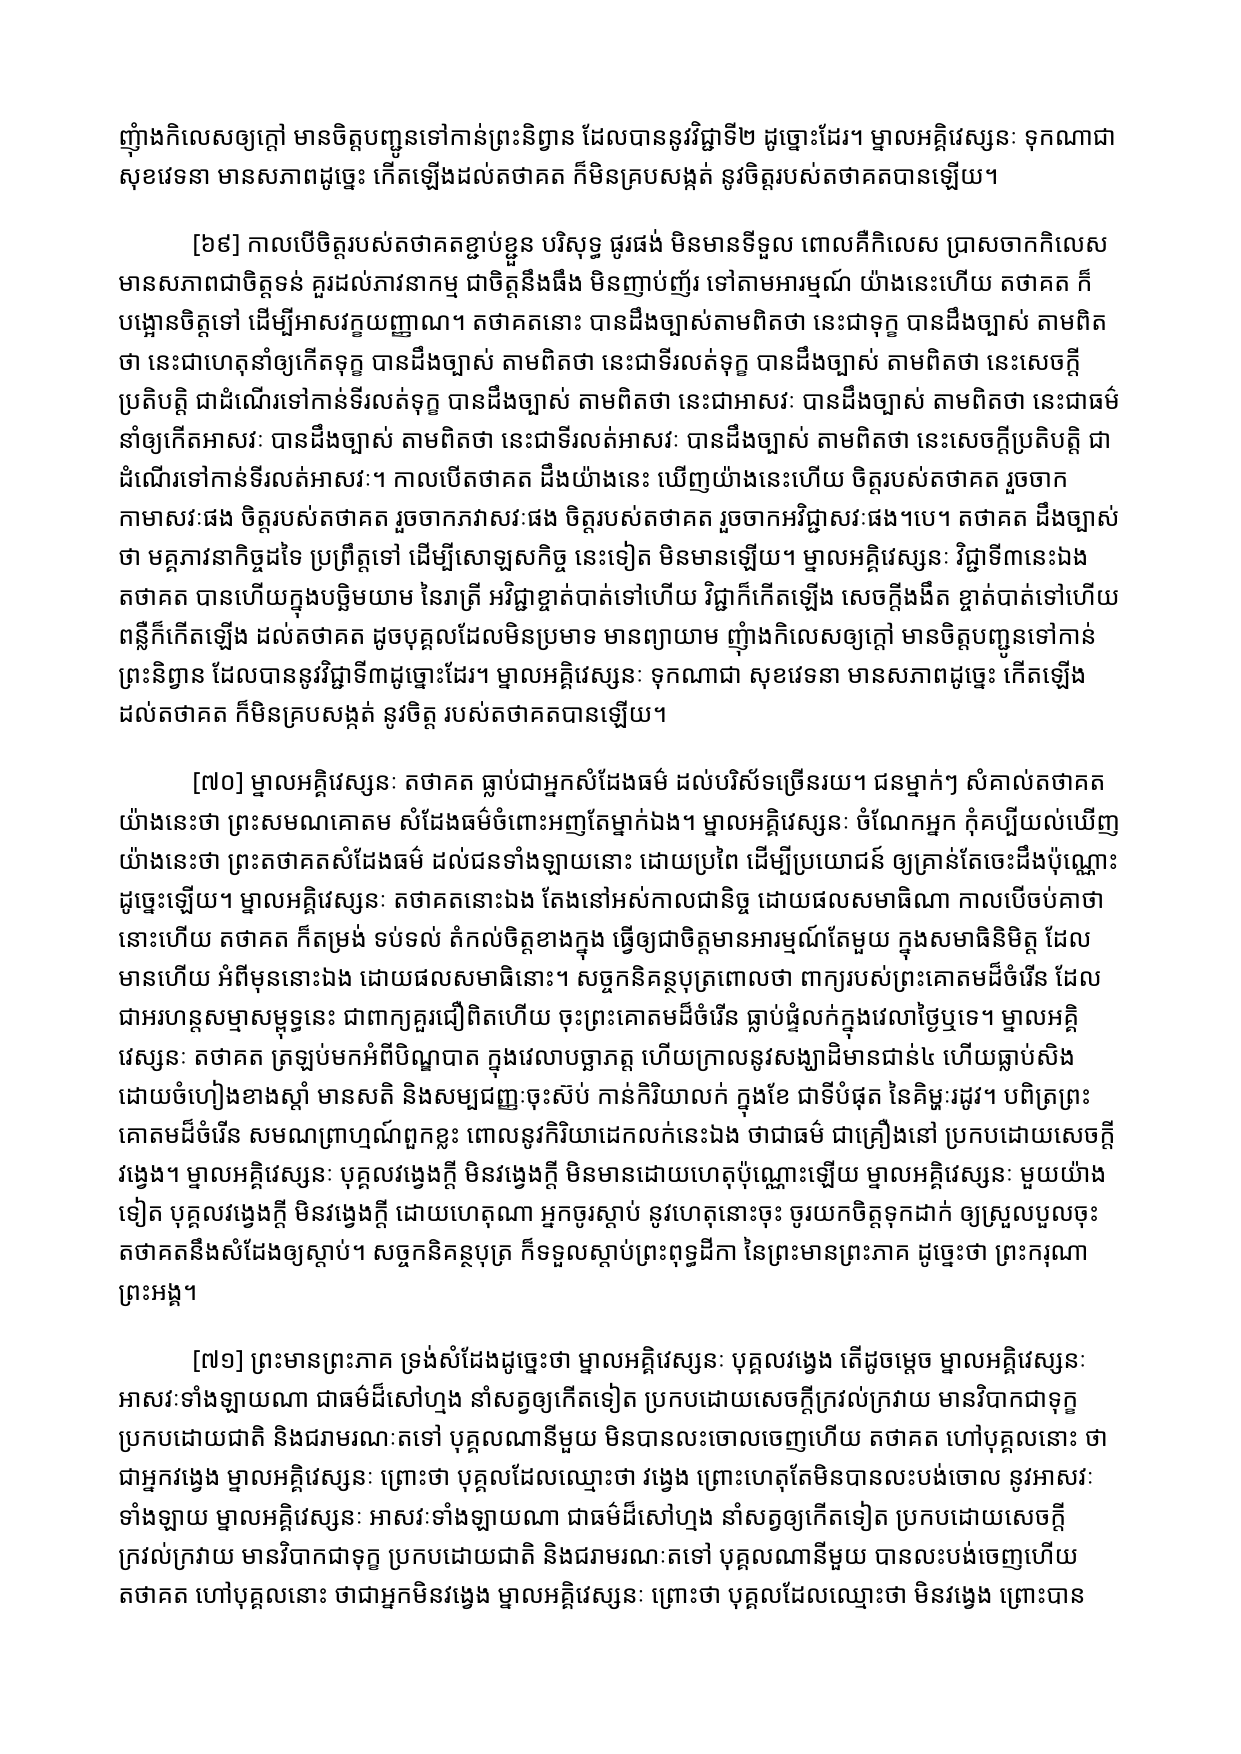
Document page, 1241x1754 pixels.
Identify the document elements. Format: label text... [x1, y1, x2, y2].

text [៧០] ម្នាលអគ្គិវេស្សនៈ តថាគត ធ្លាប់ជាអ្នកសំដែងធម៌ ដល់បរិស័ទច្រើនរយ។ ជនម្នាក់ៗ សំគាល់តថាគត យ៉ាងនេះថា ព្រះសមណគោតម សំដែងធម៌ចំពោះ​អញតែ​ម្នាក់ឯង។ ម្នាលអគ្គិវេស្សនៈ ចំណែកអ្នក កុំគប្បីយល់ឃើញ យ៉ាងនេះថា ព្រះតថាគត​សំដែងធម៌ ដល់ជនទាំងឡាយនោះ ដោយប្រពៃ ដើម្បីប្រយោជន៍ ឲ្យគ្រាន់តែចេះដឹង​ប៉ុណ្ណោះ ដូច្នេះឡើយ។ ម្នាលអគ្គិវេស្សនៈ តថាគតនោះឯង តែងនៅអស់កាលជានិច្ច ដោយ​ផលសមាធិណា កាលបើចប់គាថានោះហើយ តថាគត ក៏តម្រង់ ទប់ទល់ តំកល់​ចិត្តខាងក្នុង ធ្វើឲ្យជាចិត្តមានអារម្មណ៍តែមួយ ក្នុងសមាធិនិមិត្ត ដែលមានហើយ អំពី​មុន​នោះឯង ដោយផលសមាធិនោះ។ សច្ចកនិគន្ថបុត្រពោលថា ពាក្យរបស់ព្រះគោតមដ៏ចំរើន ដែលជាអរហន្តសម្មាសម្ពុទ្ធនេះ ជាពាក្យគួរ​ជឿ​ពិតហើយ ចុះព្រះគោតមដ៏ចំរើន ធ្លាប់ផ្ទំលក់ក្នុងវេលាថ្ងៃឬទេ។ ម្នាលអគ្គិវេស្សនៈ តថាគត ត្រឡប់មកអំពីបិណ្ឌបាត ក្នុងវេលាបច្ឆាភត្ត ហើយក្រាលនូវសង្ឃាដិមានជាន់​៤ ហើយធ្លាប់សិង ដោយចំហៀងខាងស្តាំ មានសតិ និងសម្បជញ្ញៈចុះស៊ប់ កាន់កិរិយា​លក់ ក្នុងខែ ជាទីបំផុត នៃគិម្ហៈរដូវ។ បពិត្រព្រះគោតមដ៏ចំរើន សមណព្រាហ្មណ៍ពួកខ្លះ ពោល​នូវកិរិយា​ដេកលក់នេះឯង ថាជាធម៌ ជាគ្រឿងនៅ ប្រកបដោយ​សេចក្តីវង្វេង។ ម្នាលអគ្គិវេស្សនៈ បុគ្គលវង្វេងក្តី មិនវង្វេងក្តី មិនមាន​ដោយហេតុប៉ុណ្ណោះឡើយ ម្នាលអគ្គិវេស្សនៈ មួយយ៉ាងទៀត បុគ្គលវង្វេងក្តី មិនវង្វេងក្តី ដោយហេតុណា អ្នកចូរ​ស្តាប់​ នូវហេតុនោះចុះ ចូរយកចិត្តទុកដាក់ ឲ្យស្រួល​បួលចុះ តថាគតនឹងសំដែង​ឲ្យ​ស្តាប់។ សច្ចកនិគន្ថបុត្រ ក៏ទទួល​ស្តាប់ព្រះពុទ្ធដីកា នៃព្រះមានព្រះភាគ ដូច្នេះថា ព្រះករុណាព្រះអង្គ។ [118, 764, 1122, 1307]
text [៧១] ព្រះមានព្រះភាគ ទ្រង់សំដែងដូច្នេះថា ម្នាលអគ្គិវេស្សនៈ បុគ្គលវង្វេង តើដូចម្តេច ម្នាលអគ្គិវេស្សនៈ អាសវៈទាំងឡាយណា ជាធម៌ដ៏សៅហ្មង នាំសត្វឲ្យកើត​ទៀត ប្រកបដោយ​សេចក្តីក្រវល់ក្រវាយ មានវិបាកជាទុក្ខ ប្រកបដោយជាតិ និងជរា​មរណៈ​តទៅ បុគ្គលណានីមួយ មិនបានលះចោលចេញហើយ តថាគត ហៅ​បុគ្គល​នោះ ថាជាអ្នក​វង្វេង ម្នាលអគ្គិវេស្សនៈ ព្រោះថា បុគ្គលដែល​ឈ្មោះថា វង្វេង ​ព្រោះ​ហេតុតែមិនបានលះបង់​ចោល នូវអាសវៈទាំងឡាយ ម្នាលអគ្គិវេស្សនៈ អាសវៈទាំងឡាយ​ណា ជាធម៌ដ៏សៅហ្មង នាំសត្វឲ្យកើតទៀត ប្រកបដោយ​សេចក្តីក្រវល់ក្រវាយ មានវិបាក​ជាទុក្ខ ប្រកបដោយ​ជាតិ និងជរាមរណៈតទៅ បុគ្គលណានីមួយ បានលះបង់​ចេញហើយ តថាគត ហៅបុគ្គលនោះ ថាជាអ្នកមិនវង្វេង ម្នាលអគ្គិវេស្សនៈ ព្រោះថា បុគ្គលដែល​ឈ្មោះថា មិនវង្វេង ព្រោះបានលះបង់នូវ​អាសវៈទាំងឡាយចេញស្រឡះហើយ។ ម្នាលអគ្គិវេស្សនៈ អាសវៈទាំងឡាយណា ជាធម៌ដ៏សៅហ្មង នាំសត្វ​ឲ្យកើតទៀត ប្រកប​ដោយសេចក្តីក្រវល់ក្រវាយ មានវិបាកជាទុក្ខ ប្រកបដោយជាតិ និងជរាមរណៈតទៅ តថាគត បានលះបង់ស្រឡះហើយ បានផ្តាច់ផ្តិលឫសគល់អស់ហើយ បានធ្វើ​ឲ្យ​នៅសល់​តែទីនៅ [ទីនៅក្នុងទីនេះសំដៅយកចិត្តសន្តាន គឺព្រះតថាគតធ្វើអាសវៈឲ្យអស់ទៅ នៅសល់​តែចិត្តសន្តាន ប្រៀបដូចជាដើមត្នោតគេគាស់​រំលើងចោលចេញ នៅសល់​តែកន្លែង​នោះ ហៅថា ទីនៅរបស់ដើមត្នោត។ អដ្ឋកថា។] ដូចជាទីនៅរបស់​ដើមត្នោត ធ្វើ​មិន​ឲ្យចំរើនតទៅទៀត មានសភាពមិនកើតឡើងតទៅ។ ម្នាលអគ្គិវេស្សនៈ ដើមត្នោត​កំបុត​ក មិនគួរ​លូតលាស់ ដុះឡើង​វិញបាន យ៉ាងណាមិញ ម្នាលអគ្គិវេស្សនៈ អាសវៈ​ទាំងឡាយណា ជាធម៌ដ៏សៅហ្មង នាំសត្វឲ្យកើតទៀត ប្រកបដោយសេចក្តីក្រវល់ក្រវាយ មានវិបាកជាទុក្ខ ប្រកបដោយ​ជាតិ និងជរាមរណៈតទៅ តថាគត បានលះបង់​ចេញ​ស្រឡះ​ហើយ បានផ្តាច់ផ្តិលឫសគល់អស់ហើយ បានធ្វើឲ្យនៅសល់​តែទីនៅ ដូចជា​ទីនៅរបស់​ដើមត្នោត បានធ្វើ​មិនឲ្យចំរើនតទៅទៀត មានសភាព​មិនកើតឡើងតទៅ យ៉ាងនេះឯង។ [118, 1341, 1122, 1611]
text [៦៩] កាលបើចិត្តរបស់តថាគតខ្ជាប់ខ្ជួន បរិសុទ្ធ ផូរផង់ មិនមានទីទួល ពោល​គឺកិលេស ប្រាសចាកកិលេស មានសភាពជាចិត្តទន់ គួរដល់ភាវនាកម្ម ជាចិត្តនឹងធឹង មិនញាប់ញ័រ​ ទៅតាមអារម្មណ៍ យ៉ាងនេះហើយ តថាគត ក៏បង្អោនចិត្តទៅ ដើម្បី​អាសវក្ខយញ្ញាណ។​ តថាគតនោះ បានដឹងច្បាស់តាមពិតថា នេះជាទុក្ខ បានដឹង​ច្បាស់ តាមពិតថា នេះជាហេតុ​នាំឲ្យកើតទុក្ខ បានដឹងច្បាស់ តាមពិតថា នេះជាទីរលត់ទុក្ខ បានដឹងច្បាស់​ តាមពិតថា នេះសេចក្តីប្រតិបត្តិ ជាដំណើរ​ទៅកាន់ទីរលត់ទុក្ខ បានដឹងច្បាស់ តាមពិត​ថា នេះជាអាសវៈ បានដឹងច្បាស់ តាមពិតថា នេះជាធម៌ នាំឲ្យកើតអាសវៈ បានដឹងច្បាស់​ តាមពិតថា នេះជាទីរលត់អាសវៈ បានដឹងច្បាស់ តាមពិតថា នេះសេចក្តីប្រតិបត្តិ ជាដំណើរ​ទៅកាន់ទីរលត់​អាសវៈ។ កាលបើតថាគត ដឹងយ៉ាងនេះ ឃើញយ៉ាង​នេះហើយ ចិត្តរបស់តថាគត រួចចាក​កាមាសវៈផង ចិត្តរបស់​តថាគត រួចចាកភវាសវៈផង ចិត្តរបស់​តថាគត រួចចាក​អវិជ្ជាសវៈផង។បេ។ តថាគត ដឹងច្បាស់ថា មគ្គភាវនាកិច្ចដទៃ ប្រព្រឹត្តទៅ ​ដើម្បីសោឡសកិច្ច នេះទៀត មិនមាន​ឡើយ។ ម្នាលអគ្គិវេស្សនៈ វិជ្ជាទី៣នេះឯង តថាគត បានហើយក្នុងបច្ឆិមយាម នៃរាត្រី អវិជ្ជាខ្ចាត់បាត់ទៅហើយ វិជ្ជាក៏កើតឡើង សេចក្តីងងឹត ​ខ្ចាត់បាត់ទៅហើយ ពន្លឺក៏កើត​ឡើង ដល់តថាគត ដូចបុគ្គលដែលមិនប្រមាទ មានព្យាយាម ញុំាងកិលេសឲ្យក្តៅ មានចិត្តបញ្ជូន​ទៅកាន់ព្រះនិព្វាន ដែលបាន​នូវវិជ្ជាទី​៣ដូច្នោះដែរ។ ម្នាលអគ្គិវេស្សនៈ ទុកណាជា សុខវេទនា មានសភាព​ដូច្នេះ កើតឡើង​ដល់​តថាគត ក៏មិនគ្របសង្កត់​ នូវចិត្ត របស់តថាគតបានឡើយ។ [118, 226, 1122, 730]
text [៦៨] កាលបើចិត្តរបស់តថាគតខ្ជាប់ខ្ជួន បរិសុទ្ធ ផូរផង់ មិនមានទីទួល ពោលគឺកិលេស ប្រាសចាកកិលេស មានសភាពជាចិត្តទន់ គួរដល់ភាវនាកម្ម ជាចិត្តនឹងធឹង មិនញាប់ញ័រ ​ទៅតាមអារម្មណ៍ ដោយប្រការដូច្នេះហើយ តថាគត ក៏បង្អោនចិត្តទៅ ដើម្បី​សត្តចុតូបបាតញ្ញាណ។ តថាគតនោះ មានចក្ខុដូចជាទិព្វ ដ៏ស្អាត កន្លងហួសចក្ខុ របស់​មនុស្ស​ធម្មតា ក៏បានឃើញនូវពួកសត្វ ដែលច្យុត ដែលកើតឡើង ជាសត្វថោកទាបខ្លះ ខ្ពង់ខ្ពស់ខ្លះ មានរូបល្អខ្លះ រូបអាក្រក់ខ្លះ មានគតិល្អខ្លះ គតិអាក្រក់​ខ្លះ មួយវិញទៀត តថាគត ដឹងច្បាស់នូវពួកសត្វ ដែលប្រព្រឹត្តទៅតាមកម្ម។បេ។ ម្នាល​អគ្គិវេស្សនៈ វិជ្ជាទី២នេះឯង តថាគតបានហើយ ក្នុងមជ្ឈិមយាម នៃរាត្រី អវិជ្ជា​ខ្ចាត់បាត់​ទៅ​ហើយ វិជ្ជាក៏កើតឡើង សេចក្តីងងឹត​ ខ្ចាត់បាត់ទៅហើយ ពន្លឺក៏កើតឡើង ដល់​តថាគត ដូច​បុគ្គល​ដែលមិនប្រមាទ មានព្យាយាម ញុំាងកិលេសឲ្យក្តៅ មានចិត្តបញ្ជូន​ទៅ​កាន់ព្រះនិព្វាន ដែលបាន​នូវវិជ្ជាទី២ ដូច្នោះដែរ។ ម្នាលអគ្គិវេស្សនៈ ទុកណាជា សុខវេទនា មានសភាព​ដូច្នេះ កើតឡើង​ដល់​តថាគត ក៏មិនគ្របសង្កត់​ នូវចិត្តរបស់​តថាគត​បានឡើយ។ [118, 118, 1122, 191]
